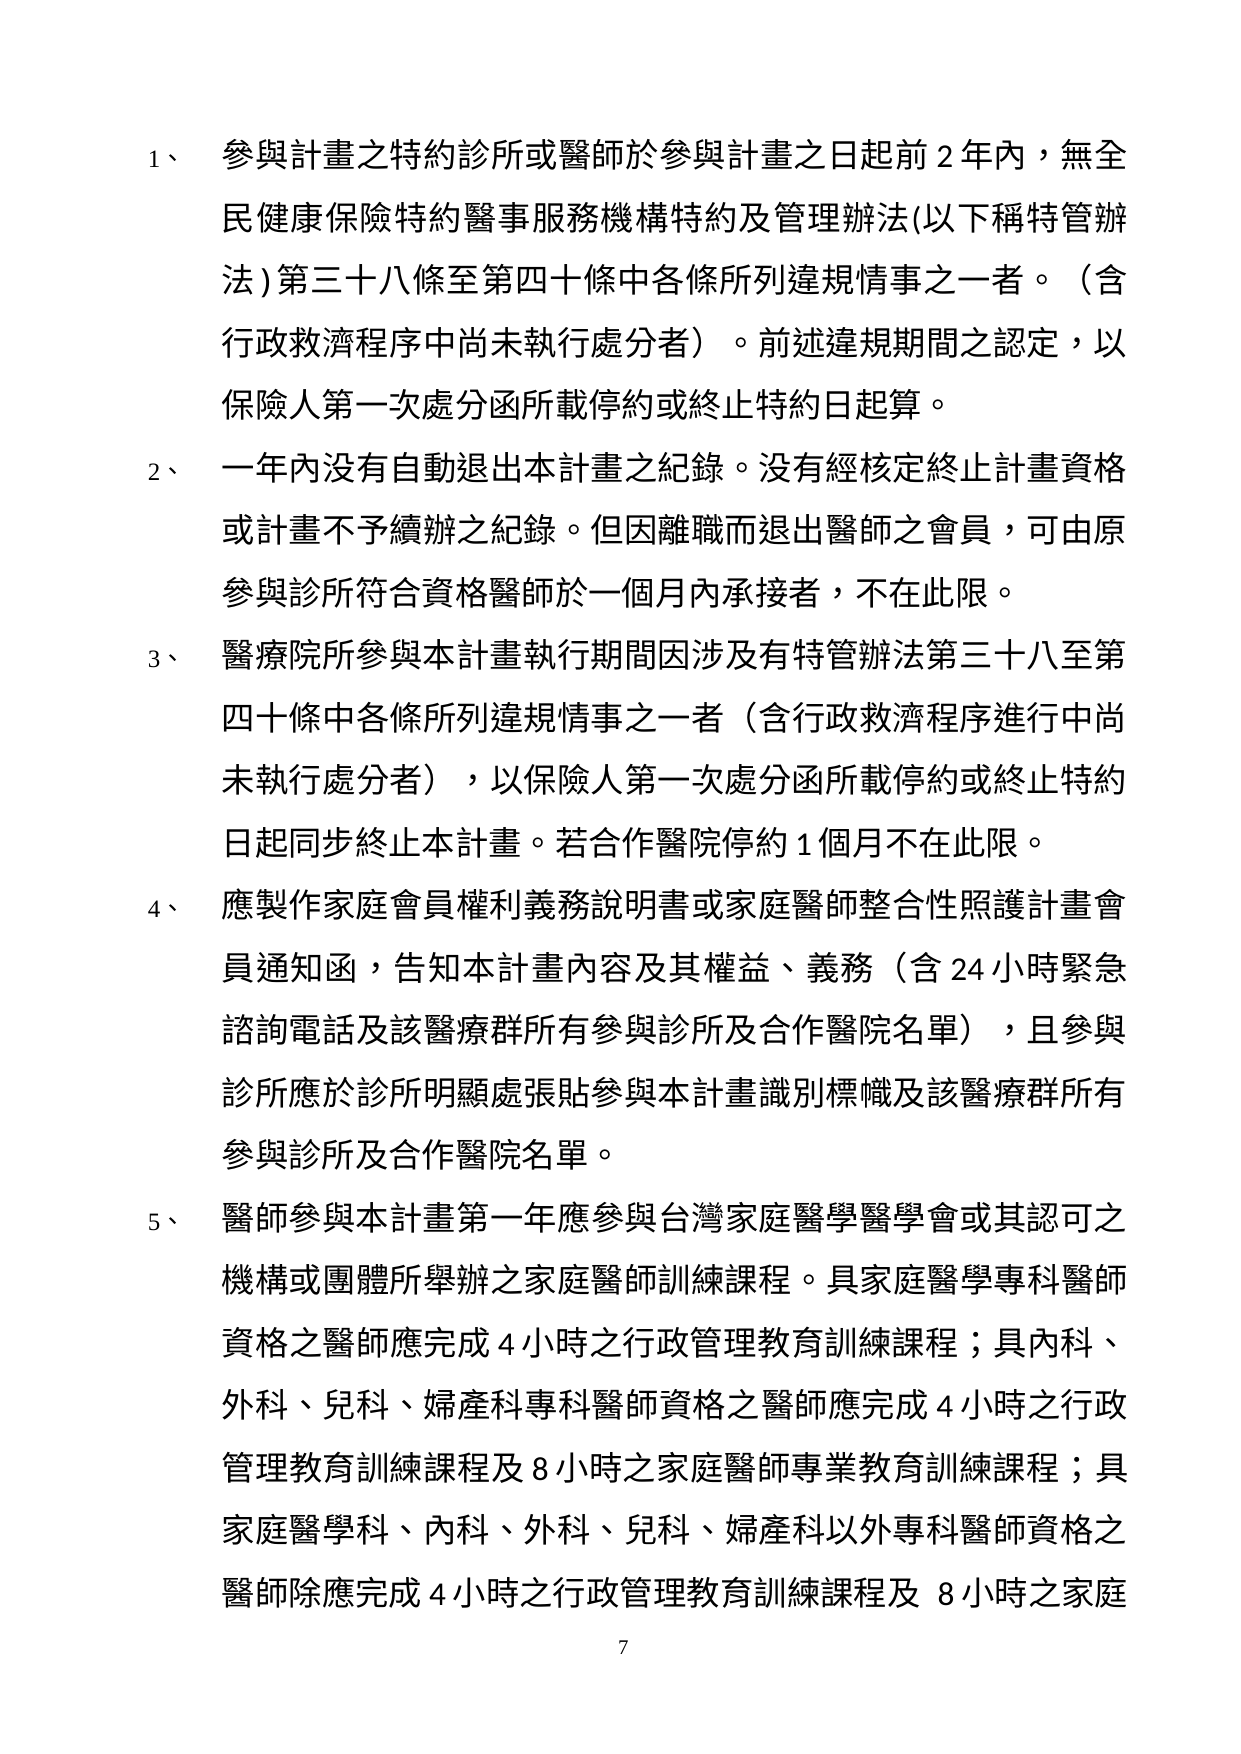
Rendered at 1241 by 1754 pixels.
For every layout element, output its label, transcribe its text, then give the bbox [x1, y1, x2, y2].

list 醫師參與本計畫第一年應參與台灣家庭醫學醫學會或其認可之機構或團體所舉辦之家庭醫師訓練課程。具家庭醫學專科醫師資格之醫師應完成4小時之行政管理教育訓練課程；具內科、外科、兒科、婦產科專科醫師資格之醫師應完成4小時之行政管理教育訓練課程及8小時之家庭醫師專業教育訓練課程；具家庭醫學科、內科、外科、兒科、婦產科以外專科醫師資格之醫師除應完成4小時之行政管理教育訓練課程及 8小時之家庭 [148, 1174, 1128, 1612]
list 醫療院所參與本計畫執行期間因涉及有特管辦法第三十八至第四十條中各條所列違規情事之一者（含行政救濟程序進行中尚未執行處分者），以保險人第一次處分函所載停約或終止特約日起同步終止本計畫。若合作醫院停約1個月不在此限。 [148, 612, 1128, 862]
list 一年內没有自動退出本計畫之紀錄。没有經核定終止計畫資格或計畫不予續辦之紀錄。但因離職而退出醫師之會員，可由原參與診所符合資格醫師於一個月內承接者，不在此限。 [148, 424, 1128, 612]
list 應製作家庭會員權利義務說明書或家庭醫師整合性照護計畫會員通知函，告知本計畫內容及其權益、義務（含24小時緊急諮詢電話及該醫療群所有參與診所及合作醫院名單），且參與診所應於診所明顯處張貼參與本計畫識別標幟及該醫療群所有參與診所及合作醫院名單。 [148, 862, 1128, 1174]
list 參與計畫之特約診所或醫師於參與計畫之日起前2年內，無全民健康保險特約醫事服務機構特約及管理辦法(以下稱特管辦法)第三十八條至第四十條中各條所列違規情事之一者。（含行政救濟程序中尚未執行處分者）。前述違規期間之認定，以保險人第一次處分函所載停約或終止特約日起算。 [148, 112, 1128, 424]
